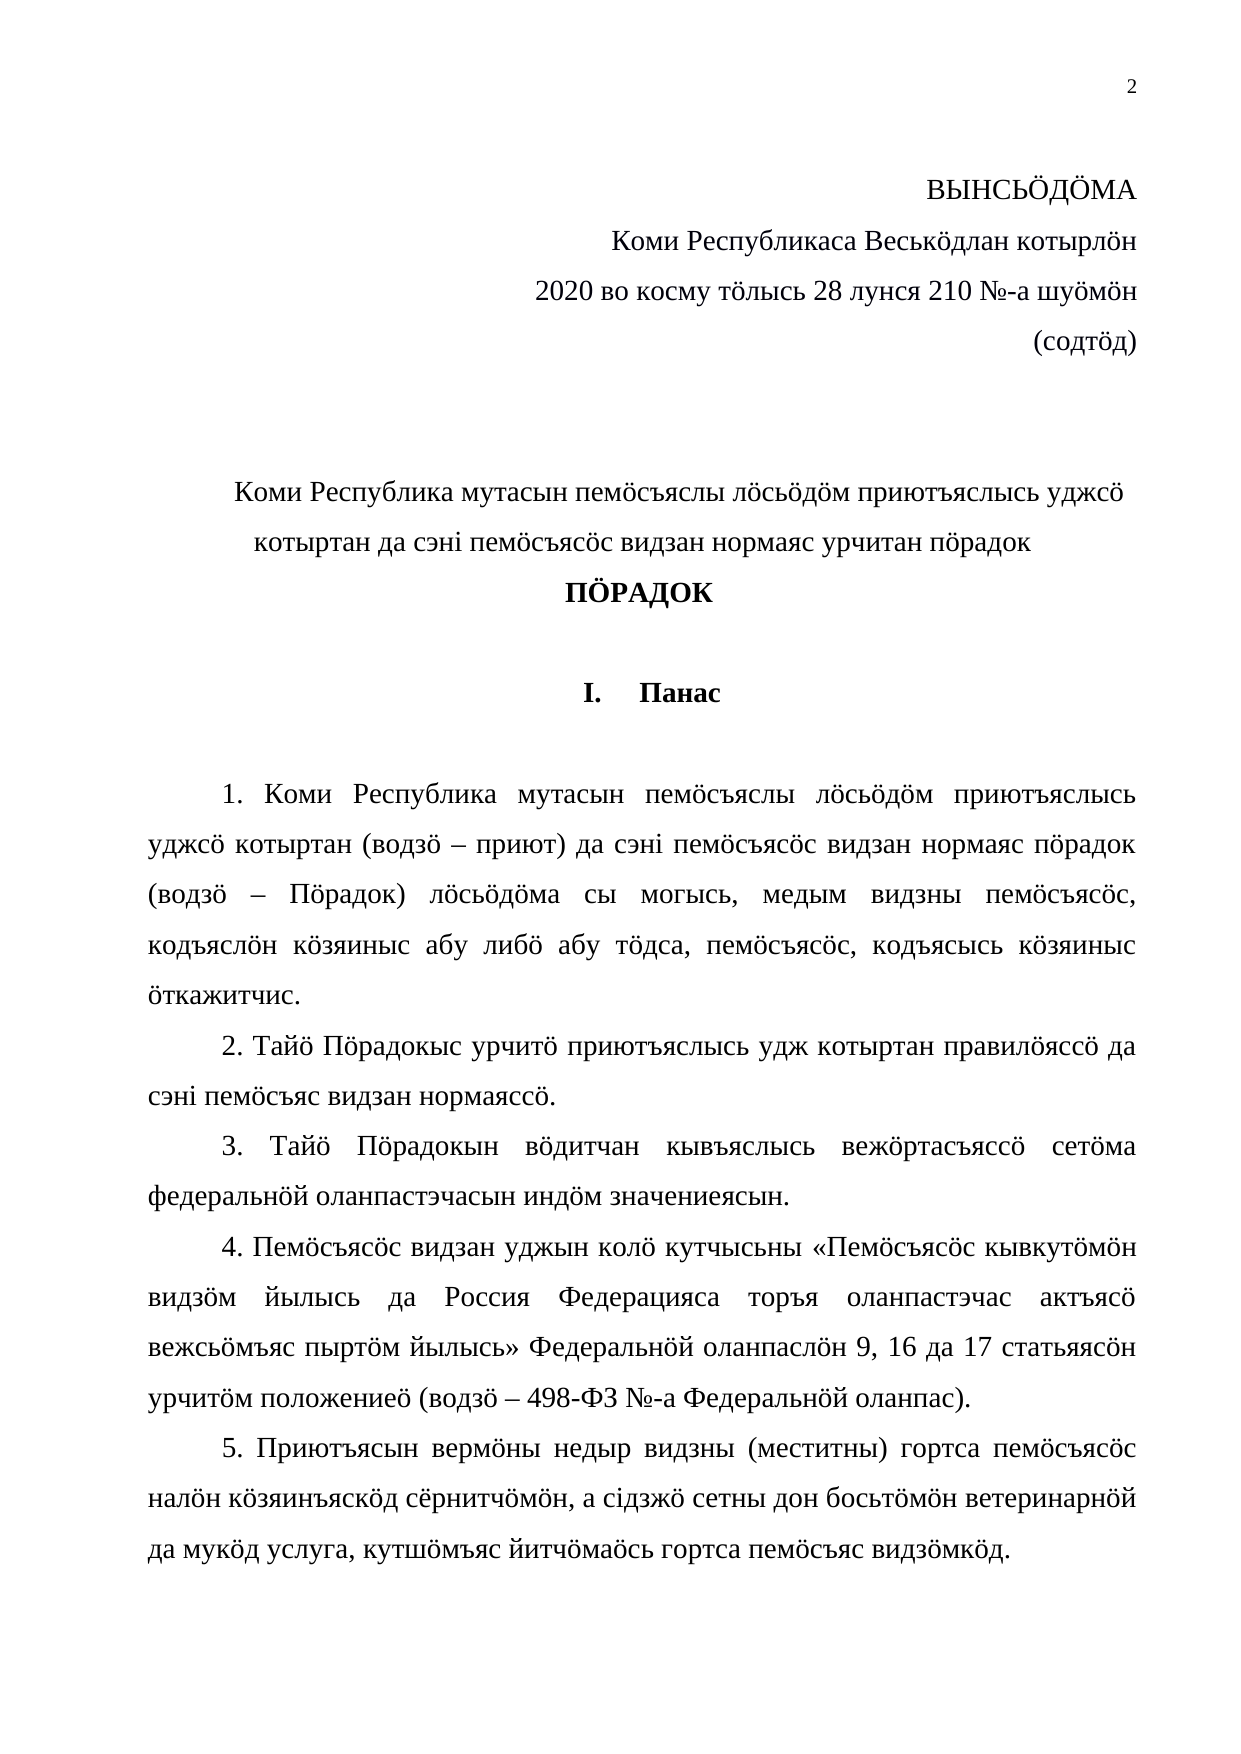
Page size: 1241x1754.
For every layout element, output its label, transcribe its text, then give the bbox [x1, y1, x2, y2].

text Коми Республика мутасын пемӧсъяслы лӧсьӧдӧм приютъяслысь уджсӧ котыртан да сэні пемӧсъясӧс видзан нормаяс урчитан пӧрадок [148, 474, 1137, 558]
title ПӦРАДОК [148, 575, 1137, 608]
text 5. Приютъясын вермӧны недыр видзны (меститны) гортса пемӧсъясӧс налӧн кӧзяинъяскӧд сёрнитчӧмӧн, а сідзжӧ сетны дон босьтӧмӧн ветеринарнӧй да мукӧд услуга, кутшӧмъяс йитчӧмаӧсь гортса пемӧсъяс видзӧмкӧд. [148, 1430, 1137, 1564]
text 2. Тайӧ Пӧрадокыс урчитӧ приютъяслысь удж котыртан правилӧяссӧ да сэні пемӧсъяс видзан нормаяссӧ. [148, 1028, 1137, 1111]
text Коми Республикаса Веськӧдлан котырлӧн [148, 223, 1137, 256]
text 4. Пемӧсъясӧс видзан уджын колӧ кутчысьны «Пемӧсъясӧс кывкутӧмӧн видзӧм йылысь да Россия Федерацияса торъя оланпастэчас актъясӧ вежсьӧмъяс пыртӧм йылысь» Федеральнӧй оланпаслӧн 9, 16 да 17 статьяясӧн урчитӧм положениеӧ (водзӧ – 498-ФЗ №-а Федеральнӧй оланпас). [148, 1229, 1137, 1413]
text 3. Тайӧ Пӧрадокын вӧдитчан кывъяслысь вежӧртасъяссӧ сетӧма федеральнӧй оланпастэчасын индӧм значениеясын. [148, 1128, 1137, 1212]
text ВЫНСЬӦДӦМА [148, 172, 1137, 206]
text 2020 во косму тӧлысь 28 лунся 210 №-а шуӧмӧн [148, 273, 1137, 306]
text 1. Коми Республика мутасын пемӧсъяслы лӧсьӧдӧм приютъяслысь уджсӧ котыртан (водзӧ – приют) да сэні пемӧсъясӧс видзан нормаяс пӧрадок (водзӧ – Пӧрадок) лӧсьӧдӧма сы могысь, медым видзны пемӧсъясӧс, кодъяслӧн кӧзяиныс абу либӧ абу тӧдса, пемӧсъясӧс, кодъясысь кӧзяиныс ӧткажитчис. [148, 776, 1137, 1011]
title Панас [185, 675, 1137, 709]
text (содтӧд) [148, 323, 1137, 357]
